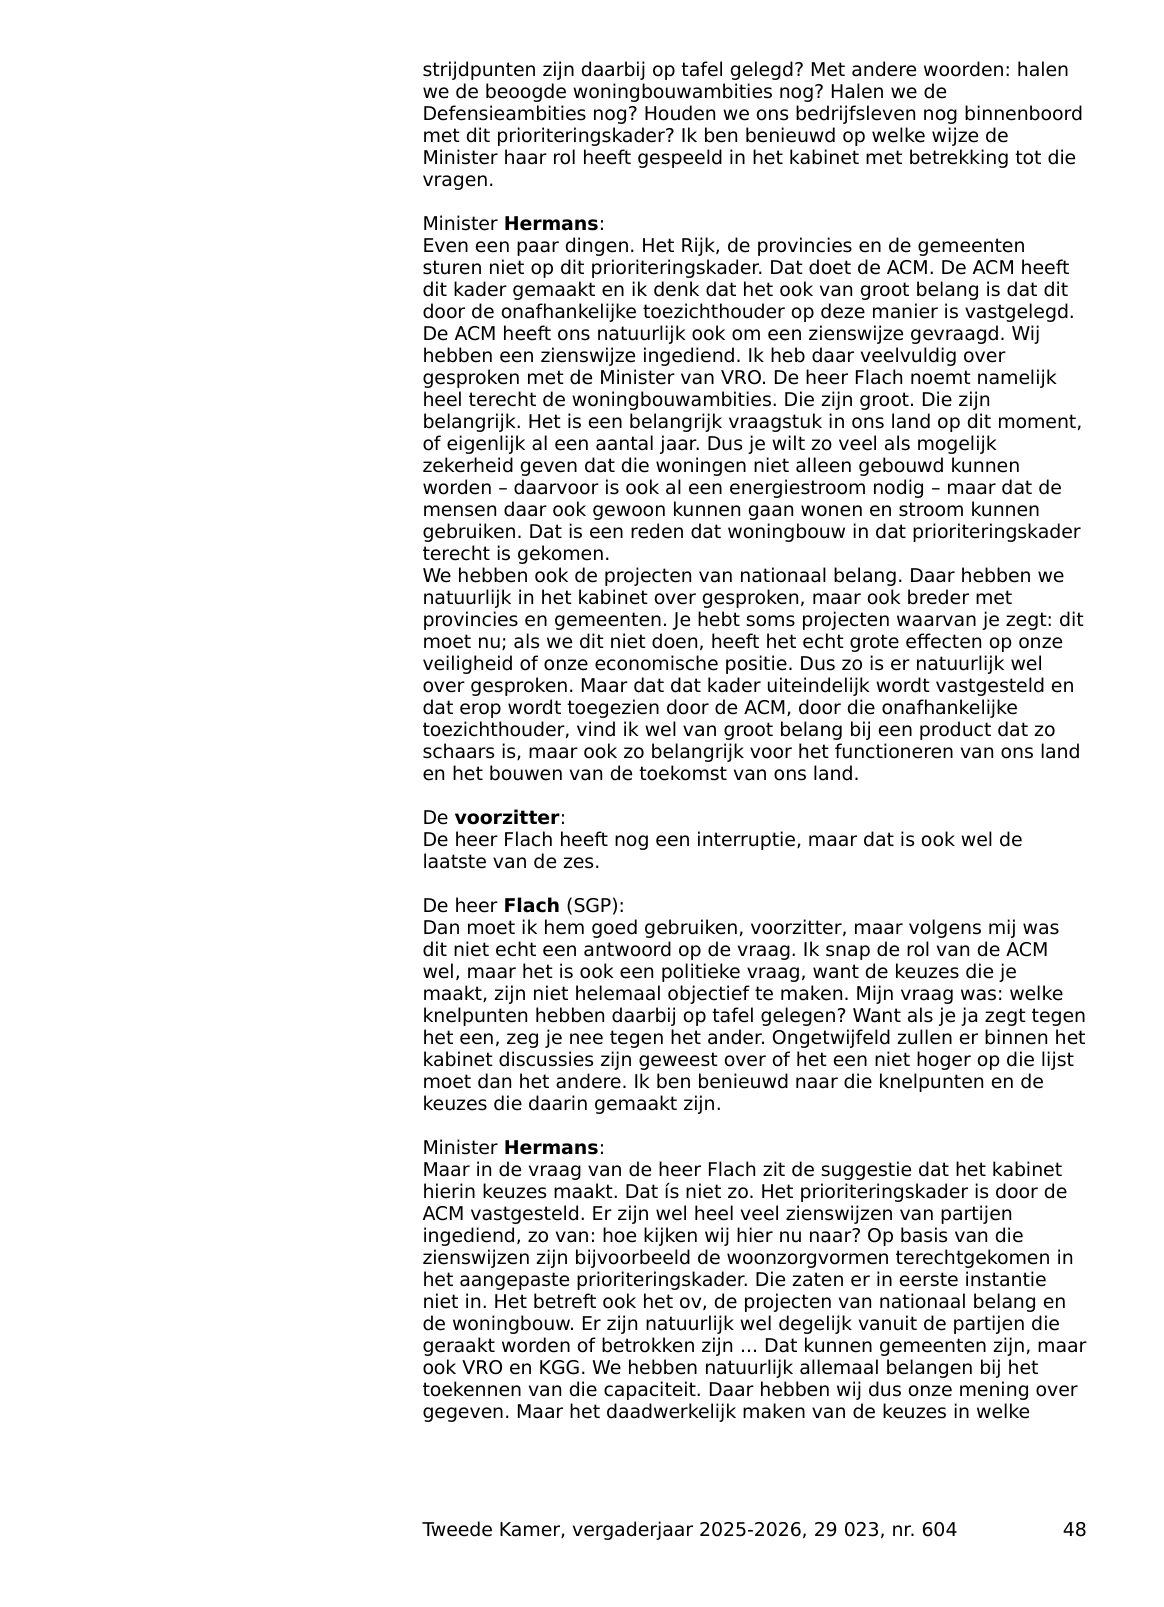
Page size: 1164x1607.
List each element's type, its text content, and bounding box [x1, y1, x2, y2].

text De heer Flach heeft nog een interruptie, maar dat is ook wel de laatste van de zes. [422, 829, 1087, 873]
text Dan moet ik hem goed gebruiken, voorzitter, maar volgens mij was dit niet echt een antwoord op de vraag. Ik snap de rol van de ACM wel, maar het is ook een politieke vraag, want de keuzes die je maakt, zijn niet helemaal objectief te maken. Mijn vraag was: welke knelpunten hebben daarbij op tafel gelegen? Want als je ja zegt tegen het een, zeg je nee tegen het ander. Ongetwijfeld zullen er binnen het kabinet discussies zijn geweest over of het een niet hoger op die lijst moet dan het andere. Ik ben benieuwd naar die knelpunten en de keuzes die daarin gemaakt zijn. [422, 917, 1087, 1115]
text Even een paar dingen. Het Rijk, de provincies en de gemeenten sturen niet op dit prioriteringskader. Dat doet de ACM. De ACM heeft dit kader gemaakt en ik denk dat het ook van groot belang is dat dit door de onafhankelijke toezichthouder op deze manier is vastgelegd. De ACM heeft ons natuurlijk ook om een zienswijze gevraagd. Wij hebben een zienswijze ingediend. Ik heb daar veelvuldig over gesproken met de Minister van VRO. De heer Flach noemt namelijk heel terecht de woningbouwambities. Die zijn groot. Die zijn belangrijk. Het is een belangrijk vraagstuk in ons land op dit moment, of eigenlijk al een aantal jaar. Dus je wilt zo veel als mogelijk zekerheid geven dat die woningen niet alleen gebouwd kunnen worden – daarvoor is ook al een energiestroom nodig – maar dat de mensen daar ook gewoon kunnen gaan wonen en stroom kunnen gebruiken. Dat is een reden dat woningbouw in dat prioriteringskader terecht is gekomen. [422, 235, 1087, 565]
text De heer Flach (SGP): [422, 895, 1087, 917]
text Minister Hermans: [422, 1137, 1087, 1159]
text De voorzitter: [422, 807, 1087, 829]
text strijdpunten zijn daarbij op tafel gelegd? Met andere woorden: halen we de beoogde woningbouwambities nog? Halen we de Defensieambities nog? Houden we ons bedrijfsleven nog binnenboord met dit prioriteringskader? Ik ben benieuwd op welke wijze de Minister haar rol heeft gespeeld in het kabinet met betrekking tot die vragen. [422, 59, 1087, 191]
text We hebben ook de projecten van nationaal belang. Daar hebben we natuurlijk in het kabinet over gesproken, maar ook breder met provincies en gemeenten. Je hebt soms projecten waarvan je zegt: dit moet nu; als we dit niet doen, heeft het echt grote effecten op onze veiligheid of onze economische positie. Dus zo is er natuurlijk wel over gesproken. Maar dat dat kader uiteindelijk wordt vastgesteld en dat erop wordt toegezien door de ACM, door die onafhankelijke toezichthouder, vind ik wel van groot belang bij een product dat zo schaars is, maar ook zo belangrijk voor het functioneren van ons land en het bouwen van de toekomst van ons land. [422, 565, 1087, 784]
text Maar in de vraag van de heer Flach zit de suggestie dat het kabinet hierin keuzes maakt. Dat ís niet zo. Het prioriteringskader is door de ACM vastgesteld. Er zijn wel heel veel zienswijzen van partijen ingediend, zo van: hoe kijken wij hier nu naar? Op basis van die zienswijzen zijn bijvoorbeeld de woonzorgvormen terechtgekomen in het aangepaste prioriteringskader. Die zaten er in eerste instantie niet in. Het betreft ook het ov, de projecten van nationaal belang en de woningbouw. Er zijn natuurlijk wel degelijk vanuit de partijen die geraakt worden of betrokken zijn ... Dat kunnen gemeenten zijn, maar ook VRO en KGG. We hebben natuurlijk allemaal belangen bij het toekennen van die capaciteit. Daar hebben wij dus onze mening over gegeven. Maar het daadwerkelijk maken van de keuzes in welke [422, 1159, 1087, 1423]
text Minister Hermans: [422, 213, 1087, 235]
